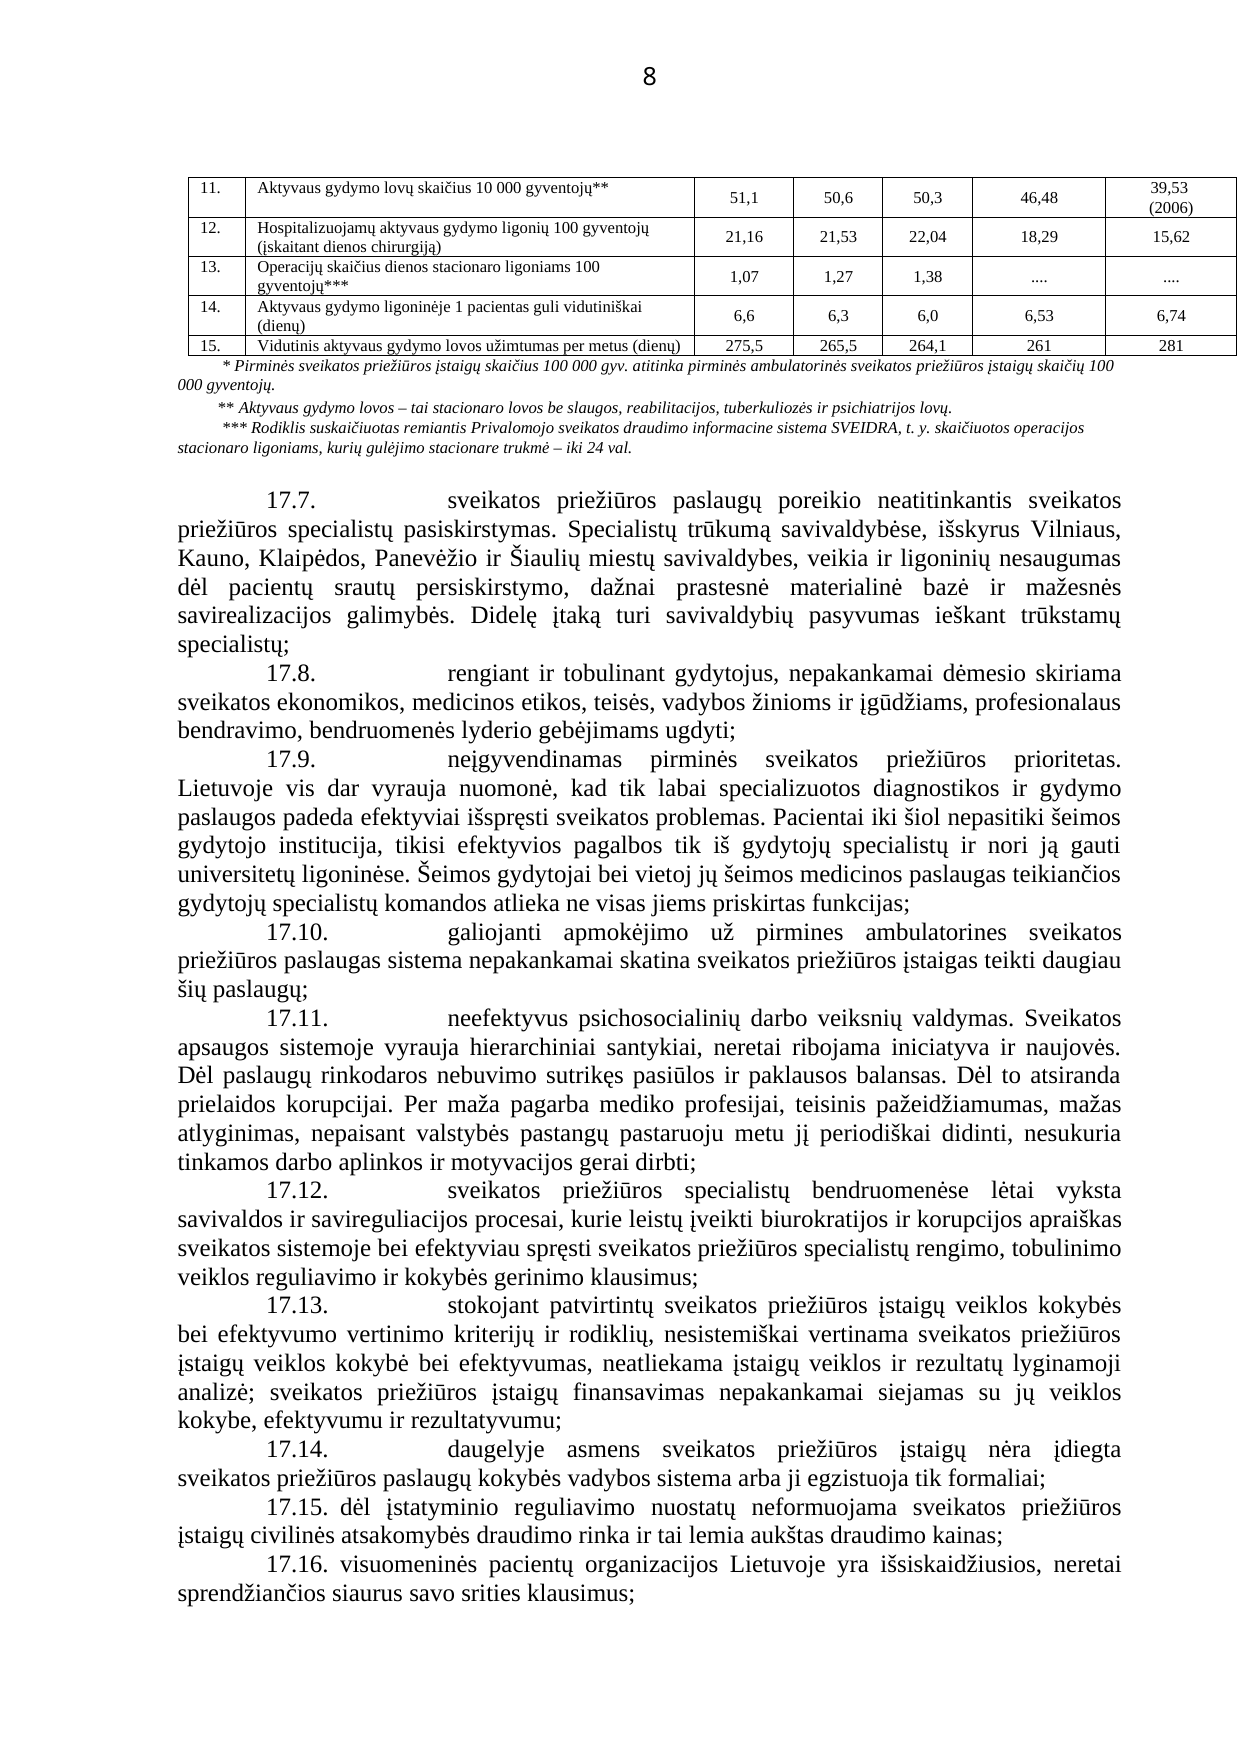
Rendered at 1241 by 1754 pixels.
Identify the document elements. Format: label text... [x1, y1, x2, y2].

text *** Rodiklis suskaičiuotas remiantis Privalomojo sveikatos draudimo informacine sistema SVEIDRA, t. y. skaičiuotos operacijos stacionaro ligoniams, kurių gulėjimo stacionare trukmė – iki 24 val. [177, 418, 1122, 457]
table_cell .... [973, 257, 1105, 295]
table_cell 1,07 [695, 257, 793, 295]
table_cell Vidutinis aktyvaus gydymo lovos užimtumas per metus (dienų) [246, 336, 694, 355]
table_cell 6,0 [883, 296, 972, 335]
table_cell 6,3 [794, 296, 882, 335]
table_cell 275,5 [695, 336, 793, 355]
table_cell Aktyvaus gydymo ligoninėje 1 pacientas guli vidutiniškai (dienų) [246, 296, 694, 335]
table_cell Hospitalizuojamų aktyvaus gydymo ligonių 100 gyventojų (įskaitant dienos chirurgiją) [246, 218, 694, 256]
table_cell 6,53 [973, 296, 1105, 335]
table_cell 6,74 [1106, 296, 1236, 335]
table_cell 265,5 [794, 336, 882, 355]
text 17.8. rengiant ir tobulinant gydytojus, nepakankamai dėmesio skiriama sveikatos ekonomikos, medicinos etikos, teisės, vadybos žinioms ir įgūdžiams, profesionalaus bendravimo, bendruomenės lyderio gebėjimams ugdyti; [177, 658, 1122, 744]
table_cell 50,3 [883, 178, 972, 217]
table_cell 39,53 (2006) [1106, 178, 1236, 217]
table_cell 12. [189, 218, 245, 256]
text 17.7. sveikatos priežiūros paslaugų poreikio neatitinkantis sveikatos priežiūros specialistų pasiskirstymas. Specialistų trūkumą savivaldybėse, išskyrus Vilniaus, Kauno, Klaipėdos, Panevėžio ir Šiaulių miestų savivaldybes, veikia ir ligoninių nesaugumas dėl pacientų srautų persiskirstymo, dažnai prastesnė materialinė bazė ir mažesnės savirealizacijos galimybės. Didelę įtaką turi savivaldybių pasyvumas ieškant trūkstamų specialistų; [177, 485, 1122, 658]
table_cell 1,38 [883, 257, 972, 295]
table_cell Aktyvaus gydymo lovų skaičius 10 000 gyventojų** [246, 178, 694, 217]
table_cell 14. [189, 296, 245, 335]
table_cell 51,1 [695, 178, 793, 217]
text 17.9. neįgyvendinamas pirminės sveikatos priežiūros prioritetas. Lietuvoje vis dar vyrauja nuomonė, kad tik labai specializuotos diagnostikos ir gydymo paslaugos padeda efektyviai išspręsti sveikatos problemas. Pacientai iki šiol nepasitiki šeimos gydytojo institucija, tikisi efektyvios pagalbos tik iš gydytojų specialistų ir nori ją gauti universitetų ligoninėse. Šeimos gydytojai bei vietoj jų šeimos medicinos paslaugas teikiančios gydytojų specialistų komandos atlieka ne visas jiems priskirtas funkcijas; [177, 744, 1122, 917]
text 17.12. sveikatos priežiūros specialistų bendruomenėse lėtai vyksta savivaldos ir savireguliacijos procesai, kurie leistų įveikti biurokratijos ir korupcijos apraiškas sveikatos sistemoje bei efektyviau spręsti sveikatos priežiūros specialistų rengimo, tobulinimo veiklos reguliavimo ir kokybės gerinimo klausimus; [177, 1175, 1122, 1290]
text * Pirminės sveikatos priežiūros įstaigų skaičius 100 000 gyv. atitinka pirminės ambulatorinės sveikatos priežiūros įstaigų skaičių 100 000 gyventojų. [177, 356, 1122, 394]
table_cell 15. [189, 336, 245, 355]
text ** Aktyvaus gydymo lovos – tai stacionaro lovos be slaugos, reabilitacijos, tuberkuliozės ir psichiatrijos lovų. [177, 394, 1122, 418]
text 17.14. daugelyje asmens sveikatos priežiūros įstaigų nėra įdiegta sveikatos priežiūros paslaugų kokybės vadybos sistema arba ji egzistuoja tik formaliai; [177, 1434, 1122, 1492]
text 17.15. dėl įstatyminio reguliavimo nuostatų neformuojama sveikatos priežiūros įstaigų civilinės atsakomybės draudimo rinka ir tai lemia aukštas draudimo kainas; [177, 1492, 1122, 1549]
table_cell 1,27 [794, 257, 882, 295]
table_cell 15,62 [1106, 218, 1236, 256]
table_cell 281 [1106, 336, 1236, 355]
text 17.13. stokojant patvirtintų sveikatos priežiūros įstaigų veiklos kokybės bei efektyvumo vertinimo kriterijų ir rodiklių, nesistemiškai vertinama sveikatos priežiūros įstaigų veiklos kokybė bei efektyvumas, neatliekama įstaigų veiklos ir rezultatų lyginamoji analizė; sveikatos priežiūros įstaigų finansavimas nepakankamai siejamas su jų veiklos kokybe, efektyvumu ir rezultatyvumu; [177, 1290, 1122, 1434]
table_cell .... [1106, 257, 1236, 295]
text 17.16. visuomeninės pacientų organizacijos Lietuvoje yra išsiskaidžiusios, neretai sprendžiančios siaurus savo srities klausimus; [177, 1549, 1122, 1607]
table_cell 13. [189, 257, 245, 295]
text 17.11. neefektyvus psichosocialinių darbo veiksnių valdymas. Sveikatos apsaugos sistemoje vyrauja hierarchiniai santykiai, neretai ribojama iniciatyva ir naujovės. Dėl paslaugų rinkodaros nebuvimo sutrikęs pasiūlos ir paklausos balansas. Dėl to atsiranda prielaidos korupcijai. Per maža pagarba mediko profesijai, teisinis pažeidžiamumas, mažas atlyginimas, nepaisant valstybės pastangų pastaruoju metu jį periodiškai didinti, nesukuria tinkamos darbo aplinkos ir motyvacijos gerai dirbti; [177, 1003, 1122, 1175]
table_cell 50,6 [794, 178, 882, 217]
table_cell 261 [973, 336, 1105, 355]
table_cell 6,6 [695, 296, 793, 335]
table_cell 11. [189, 178, 245, 217]
table_cell 46,48 [973, 178, 1105, 217]
table_cell 18,29 [973, 218, 1105, 256]
table_cell Operacijų skaičius dienos stacionaro ligoniams 100 gyventojų*** [246, 257, 694, 295]
text 17.10. galiojanti apmokėjimo už pirmines ambulatorines sveikatos priežiūros paslaugas sistema nepakankamai skatina sveikatos priežiūros įstaigas teikti daugiau šių paslaugų; [177, 917, 1122, 1003]
table_cell 21,16 [695, 218, 793, 256]
table_cell 22,04 [883, 218, 972, 256]
table_cell 264,1 [883, 336, 972, 355]
table_cell 21,53 [794, 218, 882, 256]
